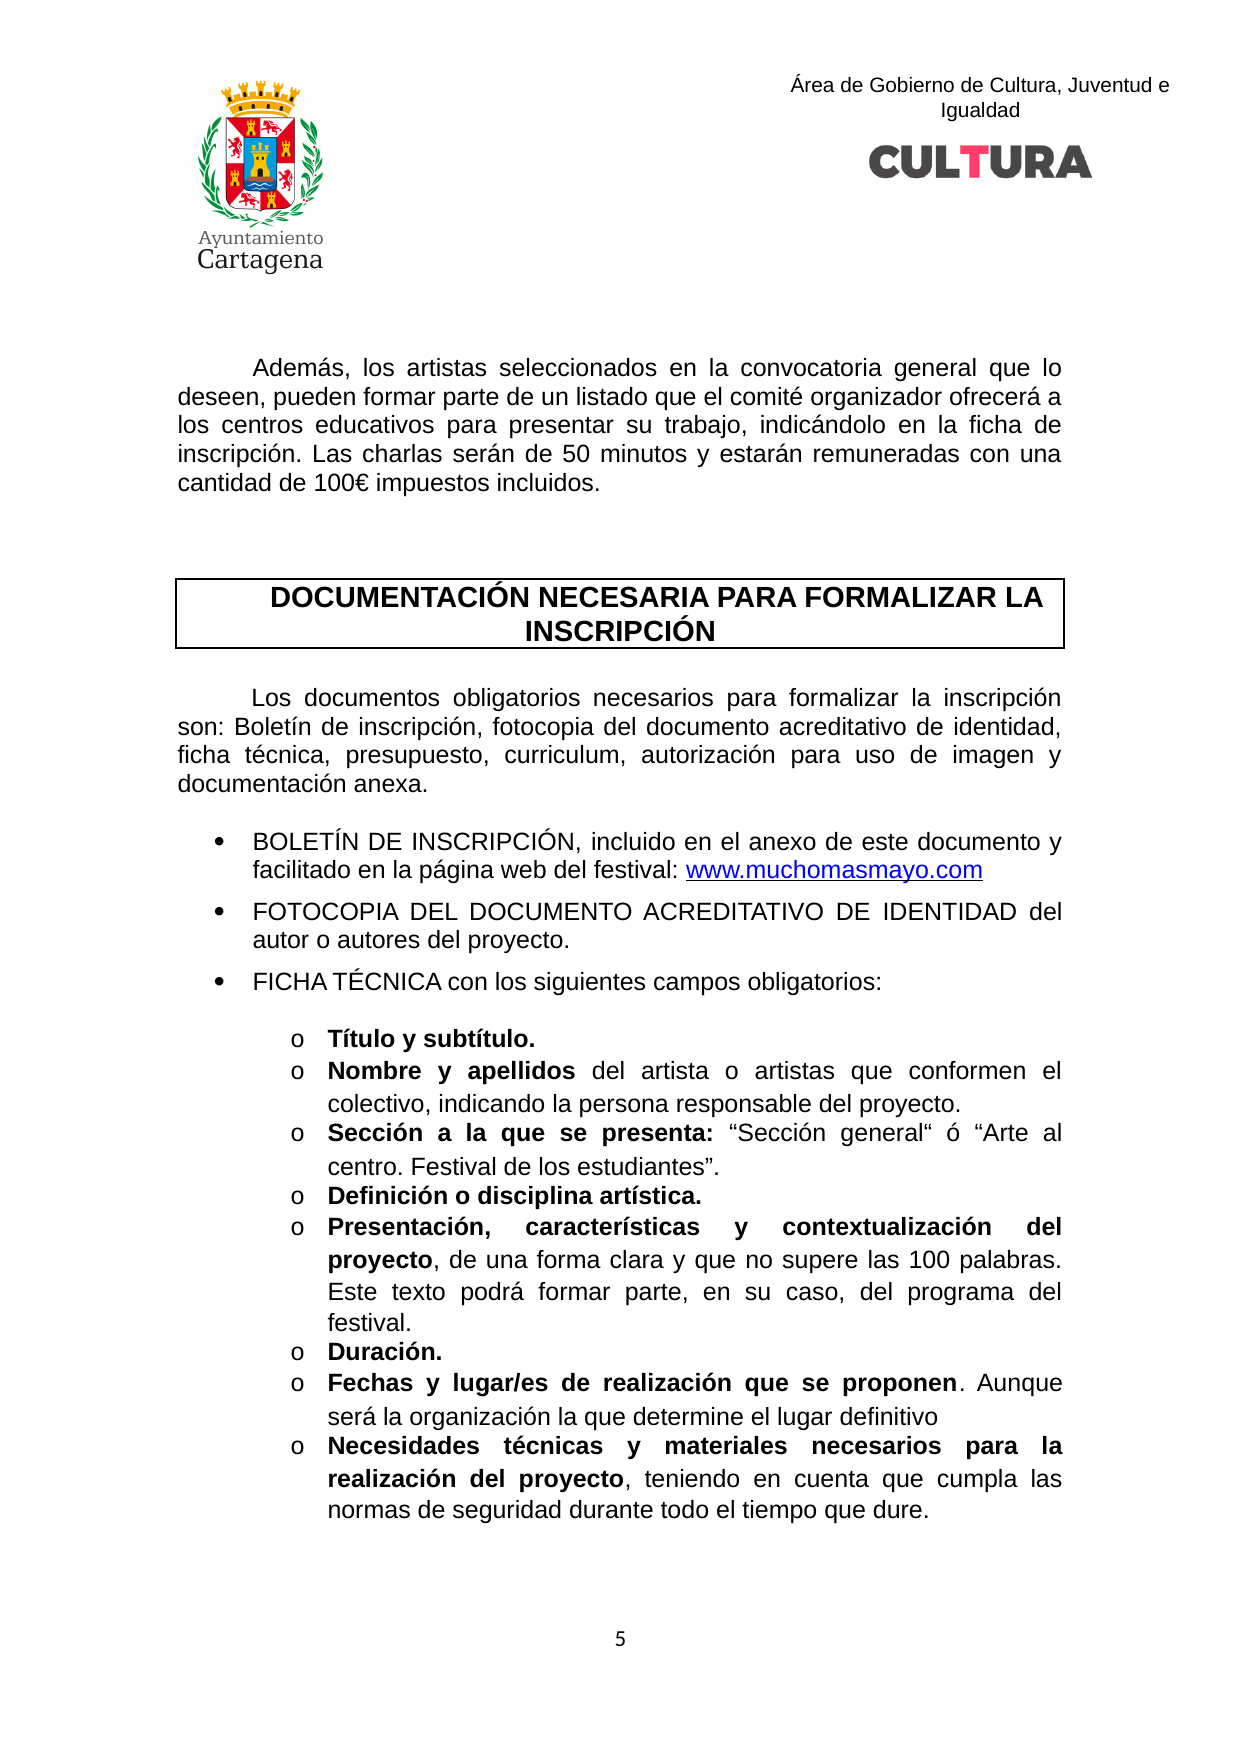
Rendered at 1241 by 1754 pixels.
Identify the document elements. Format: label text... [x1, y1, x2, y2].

list BOLETÍN DE INSCRIPCIÓN, incluido en el anexo de este documento y facilitado en la página web del festival: www.muchomasmayo.com [215, 826, 1063, 884]
text DOCUMENTACIÓN NECESARIA PARA FORMALIZAR LA INSCRIPCIÓN [177, 580, 1063, 647]
list Título y subtítulo. [290, 1024, 1063, 1055]
picture [185, 73, 336, 282]
list Duración. [290, 1337, 1063, 1368]
list Fechas y lugar/es de realización que se proponen. Aunque será la organización la que determine el lugar definitivo [290, 1368, 1063, 1430]
list Definición o disciplina artística. [290, 1180, 1063, 1212]
list FICHA TÉCNICA con los siguientes campos obligatorios: [215, 966, 1063, 995]
list Necesidades técnicas y materiales necesarios para la realización del proyecto, teniendo en cuenta que cumpla las normas de seguridad durante todo el tiempo que dure. [290, 1430, 1063, 1524]
list Presentación, características y contextualización del proyecto, de una forma clara y que no supere las 100 palabras. Este texto podrá formar parte, en su caso, del programa del festival. [290, 1212, 1063, 1337]
list Sección a la que se presenta: “Sección general“ ó “Arte al centro. Festival de los estudiantes”. [290, 1118, 1063, 1180]
text Los documentos obligatorios necesarios para formalizar la inscripción son: Boletín de inscripción, fotocopia del documento acreditativo de identidad, ficha técnica, presupuesto, curriculum, autorización para uso de imagen y documentación anexa. [177, 683, 1063, 798]
list Nombre y apellidos del artista o artistas que conformen el colectivo, indicando la persona responsable del proyecto. [290, 1055, 1063, 1118]
list FOTOCOPIA DEL DOCUMENTO ACREDITATIVO DE IDENTIDAD del autor o autores del proyecto. [215, 896, 1063, 954]
picture [865, 140, 1095, 184]
text Además, los artistas seleccionados en la convocatoria general que lo deseen, pueden formar parte de un listado que el comité organizador ofrecerá a los centros educativos para presentar su trabajo, indicándolo en la ficha de inscripción. Las charlas serán de 50 minutos y estarán remuneradas con una cantidad de 100€ impuestos incluidos. [177, 353, 1063, 497]
